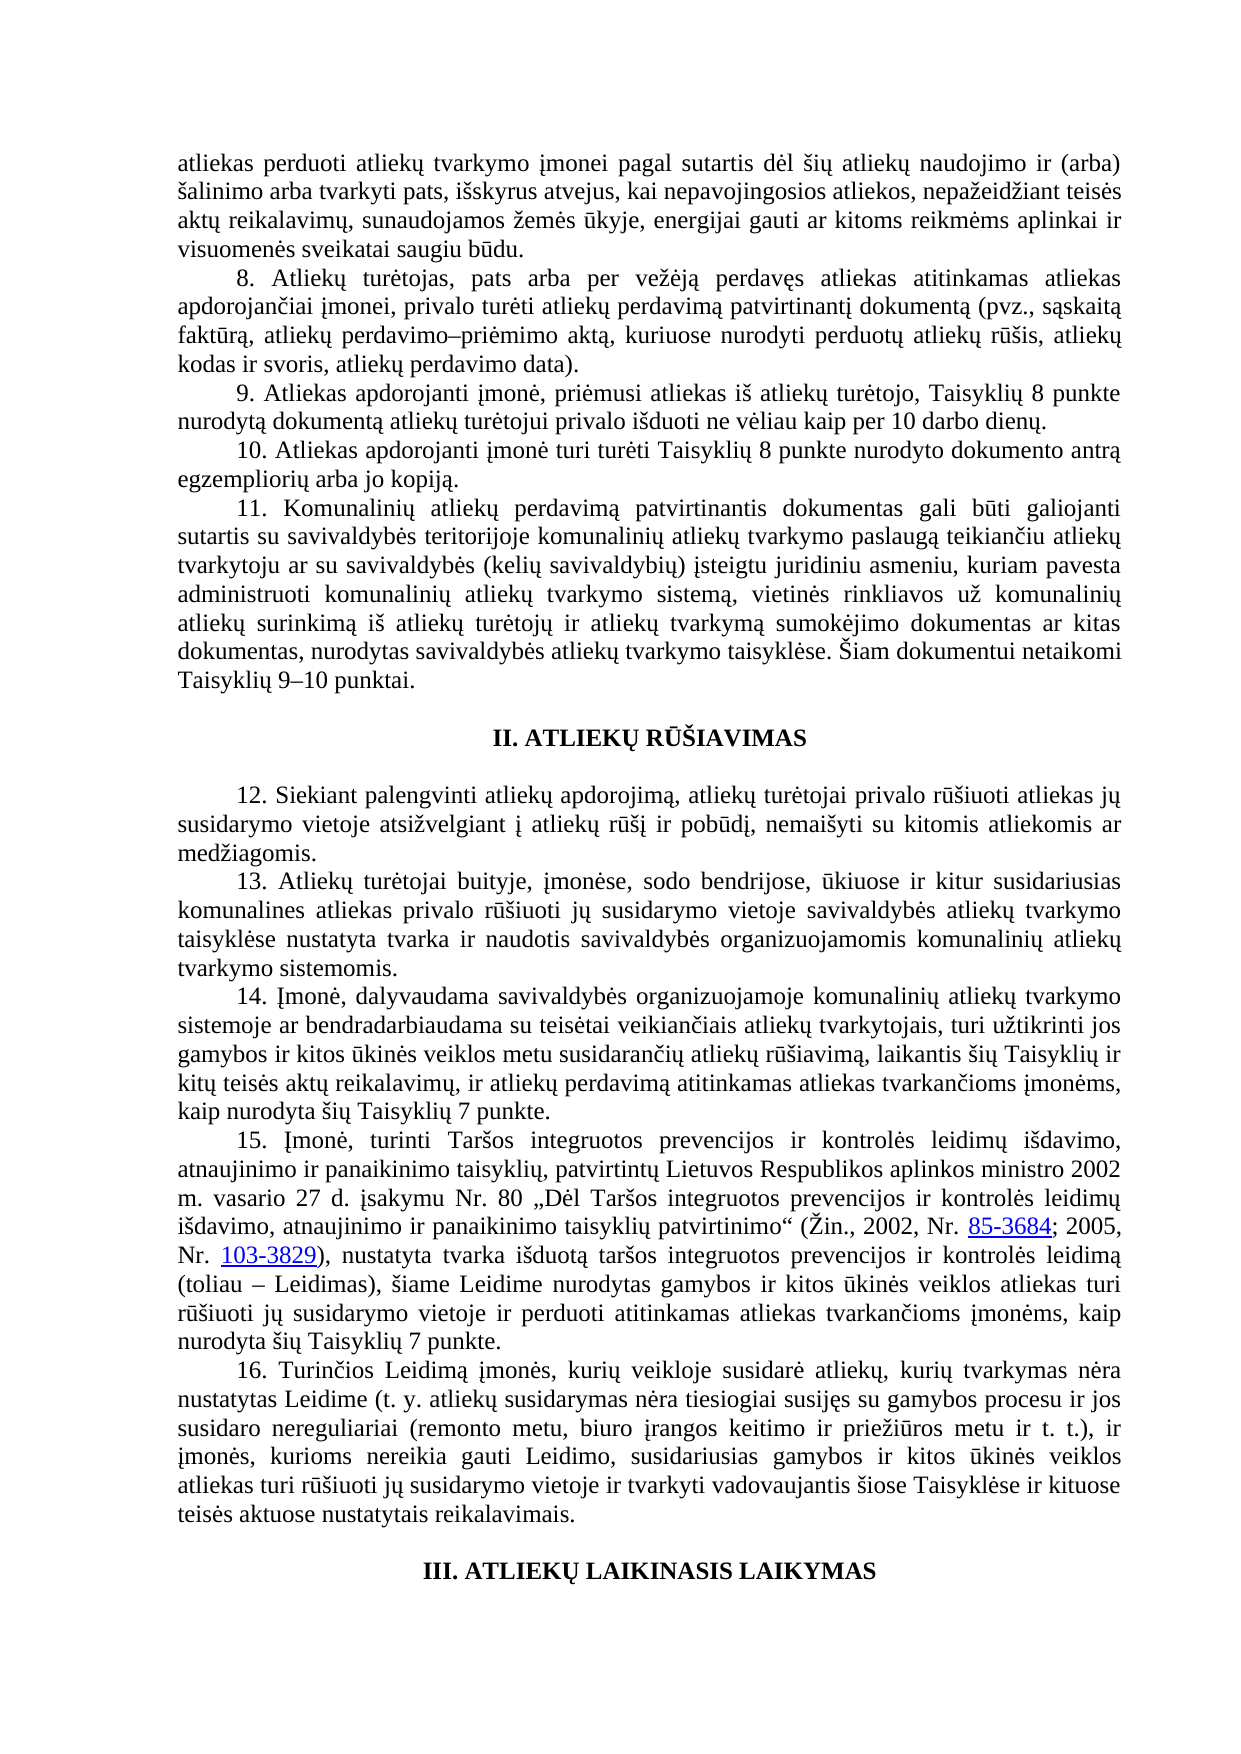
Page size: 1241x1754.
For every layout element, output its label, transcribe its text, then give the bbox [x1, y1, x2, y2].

text III. ATLIEKŲ LAIKINASIS LAIKYMAS [177, 1556, 1122, 1585]
text II. ATLIEKŲ RŪŠIAVIMAS [177, 723, 1122, 751]
text 11. Komunalinių atliekų perdavimą patvirtinantis dokumentas gali būti galiojanti sutartis su savivaldybės teritorijoje komunalinių atliekų tvarkymo paslaugą teikiančiu atliekų tvarkytoju ar su savivaldybės (kelių savivaldybių) įsteigtu juridiniu asmeniu, kuriam pavesta administruoti komunalinių atliekų tvarkymo sistemą, vietinės rinkliavos už komunalinių atliekų surinkimą iš atliekų turėtojų ir atliekų tvarkymą sumokėjimo dokumentas ar kitas dokumentas, nurodytas savivaldybės atliekų tvarkymo taisyklėse. Šiam dokumentui netaikomi Taisyklių 9–10 punktai. [177, 493, 1122, 694]
text 13. Atliekų turėtojai buityje, įmonėse, sodo bendrijose, ūkiuose ir kitur susidariusias komunalines atliekas privalo rūšiuoti jų susidarymo vietoje savivaldybės atliekų tvarkymo taisyklėse nustatyta tvarka ir naudotis savivaldybės organizuojamomis komunalinių atliekų tvarkymo sistemomis. [177, 866, 1122, 981]
text 14. Įmonė, dalyvaudama savivaldybės organizuojamoje komunalinių atliekų tvarkymo sistemoje ar bendradarbiaudama su teisėtai veikiančiais atliekų tvarkytojais, turi užtikrinti jos gamybos ir kitos ūkinės veiklos metu susidarančių atliekų rūšiavimą, laikantis šių Taisyklių ir kitų teisės aktų reikalavimų, ir atliekų perdavimą atitinkamas atliekas tvarkančioms įmonėms, kaip nurodyta šių Taisyklių 7 punkte. [177, 981, 1122, 1125]
text 9. Atliekas apdorojanti įmonė, priėmusi atliekas iš atliekų turėtojo, Taisyklių 8 punkte nurodytą dokumentą atliekų turėtojui privalo išduoti ne vėliau kaip per 10 darbo dienų. [177, 378, 1122, 435]
text 10. Atliekas apdorojanti įmonė turi turėti Taisyklių 8 punkte nurodyto dokumento antrą egzempliorių arba jo kopiją. [177, 435, 1122, 493]
text 15. Įmonė, turinti Taršos integruotos prevencijos ir kontrolės leidimų išdavimo, atnaujinimo ir panaikinimo taisyklių, patvirtintų Lietuvos Respublikos aplinkos ministro 2002 m. vasario 27 d. įsakymu Nr. 80 „Dėl Taršos integruotos prevencijos ir kontrolės leidimų išdavimo, atnaujinimo ir panaikinimo taisyklių patvirtinimo“ (Žin., 2002, Nr. 85-3684; 2005, Nr. 103-3829), nustatyta tvarka išduotą taršos integruotos prevencijos ir kontrolės leidimą (toliau – Leidimas), šiame Leidime nurodytas gamybos ir kitos ūkinės veiklos atliekas turi rūšiuoti jų susidarymo vietoje ir perduoti atitinkamas atliekas tvarkančioms įmonėms, kaip nurodyta šių Taisyklių 7 punkte. [177, 1125, 1122, 1355]
text 12. Siekiant palengvinti atliekų apdorojimą, atliekų turėtojai privalo rūšiuoti atliekas jų susidarymo vietoje atsižvelgiant į atliekų rūšį ir pobūdį, nemaišyti su kitomis atliekomis ar medžiagomis. [177, 780, 1122, 866]
text atliekas perduoti atliekų tvarkymo įmonei pagal sutartis dėl šių atliekų naudojimo ir (arba) šalinimo arba tvarkyti pats, išskyrus atvejus, kai nepavojingosios atliekos, nepažeidžiant teisės aktų reikalavimų, sunaudojamos žemės ūkyje, energijai gauti ar kitoms reikmėms aplinkai ir visuomenės sveikatai saugiu būdu. [177, 148, 1122, 263]
text 16. Turinčios Leidimą įmonės, kurių veikloje susidarė atliekų, kurių tvarkymas nėra nustatytas Leidime (t. y. atliekų susidarymas nėra tiesiogiai susijęs su gamybos procesu ir jos susidaro nereguliariai (remonto metu, biuro įrangos keitimo ir priežiūros metu ir t. t.), ir įmonės, kurioms nereikia gauti Leidimo, susidariusias gamybos ir kitos ūkinės veiklos atliekas turi rūšiuoti jų susidarymo vietoje ir tvarkyti vadovaujantis šiose Taisyklėse ir kituose teisės aktuose nustatytais reikalavimais. [177, 1355, 1122, 1528]
text 8. Atliekų turėtojas, pats arba per vežėją perdavęs atliekas atitinkamas atliekas apdorojančiai įmonei, privalo turėti atliekų perdavimą patvirtinantį dokumentą (pvz., sąskaitą faktūrą, atliekų perdavimo–priėmimo aktą, kuriuose nurodyti perduotų atliekų rūšis, atliekų kodas ir svoris, atliekų perdavimo data). [177, 263, 1122, 378]
